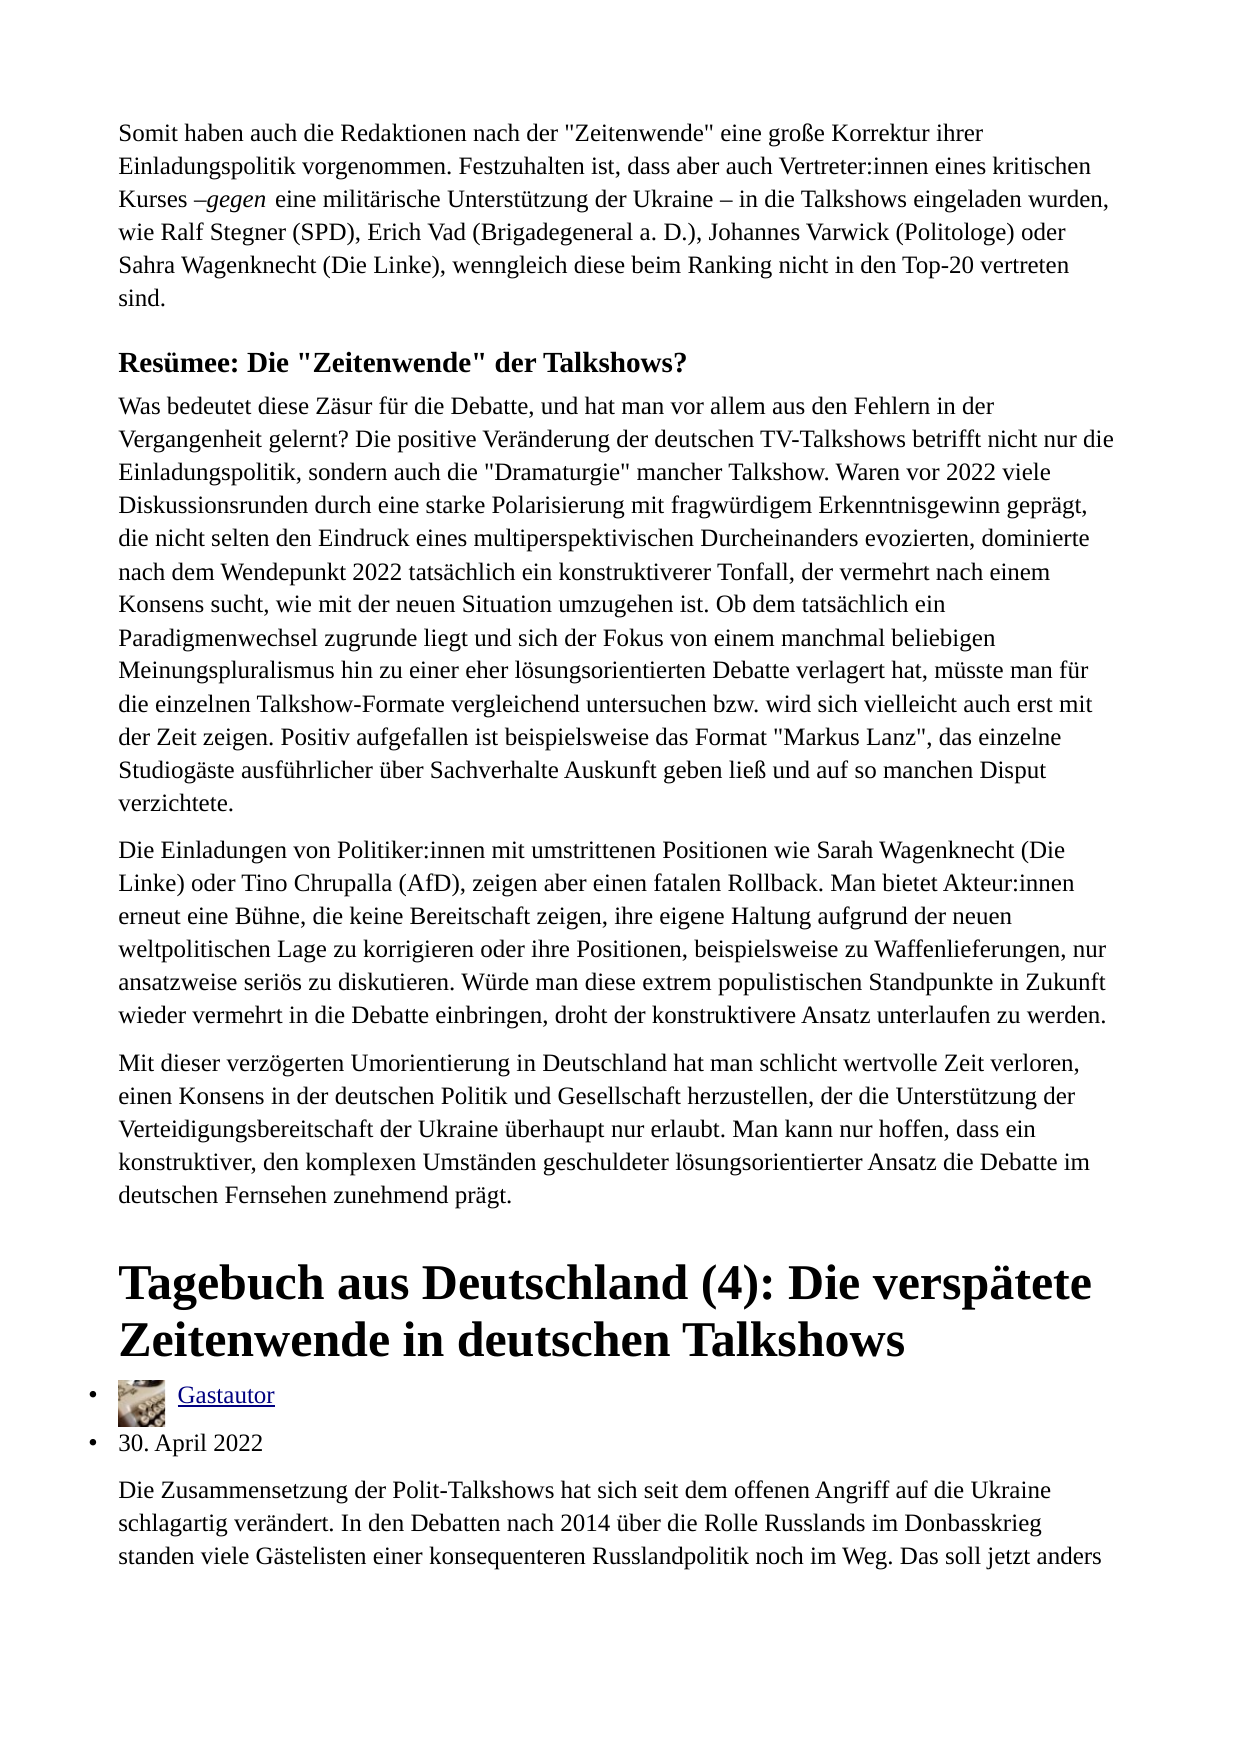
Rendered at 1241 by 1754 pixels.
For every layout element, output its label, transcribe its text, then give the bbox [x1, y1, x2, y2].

list 30. April 2022 [118, 1428, 1122, 1457]
text Die Einladungen von Politiker:innen mit umstrittenen Positionen wie Sarah Wagenknecht (Die Linke) oder Tino Chrupalla (AfD), zeigen aber einen fatalen Rollback. Man bietet Akteur:innen erneut eine Bühne, die keine Bereitschaft zeigen, ihre eigene Haltung aufgrund der neuen weltpolitischen Lage zu korrigieren oder ihre Positionen, beispielsweise zu Waffenlieferungen, nur ansatzweise seriös zu diskutieren. Würde man diese extrem populistischen Standpunkte in Zukunft wieder vermehrt in die Debatte einbringen, droht der konstruktivere Ansatz unterlaufen zu werden. [118, 835, 1122, 1029]
subtitle Tagebuch aus Deutschland (4): Die verspätete Zeitenwende in deutschen Talkshows [118, 1253, 1122, 1368]
list Gastautor [166, 1380, 1122, 1409]
picture [118, 1380, 166, 1427]
text Somit haben auch die Redaktionen nach der "Zeitenwende" eine große Korrektur ihrer Einladungspolitik vorgenommen. Festzuhalten ist, dass aber auch Vertreter:innen eines kritischen Kurses –gegen eine militärische Unterstützung der Ukraine – in die Talkshows eingeladen wurden, wie Ralf Stegner (SPD), Erich Vad (Brigadegeneral a. D.), Johannes Varwick (Politologe) oder Sahra Wagenknecht (Die Linke), wenngleich diese beim Ranking nicht in den Top-20 vertreten sind. [118, 118, 1122, 312]
text Mit dieser verzögerten Umorientierung in Deutschland hat man schlicht wertvolle Zeit verloren, einen Konsens in der deutschen Politik und Gesellschaft herzustellen, der die Unterstützung der Verteidigungsbereitschaft der Ukraine überhaupt nur erlaubt. Man kann nur hoffen, dass ein konstruktiver, den komplexen Umständen geschuldeter lösungsorientierter Ansatz die Debatte im deutschen Fernsehen zunehmend prägt. [118, 1048, 1122, 1209]
subtitle Resümee: Die "Zeitenwende" der Talkshows? [118, 345, 1122, 379]
text Was bedeutet diese Zäsur für die Debatte, und hat man vor allem aus den Fehlern in der Vergangenheit gelernt? Die positive Veränderung der deutschen TV-Talkshows betrifft nicht nur die Einladungspolitik, sondern auch die "Dramaturgie" mancher Talkshow. Waren vor 2022 viele Diskussionsrunden durch eine starke Polarisierung mit fragwürdigem Erkenntnisgewinn geprägt, die nicht selten den Eindruck eines multiperspektivischen Durcheinanders evozierten, dominierte nach dem Wendepunkt 2022 tatsächlich ein konstruktiverer Tonfall, der vermehrt nach einem Konsens sucht, wie mit der neuen Situation umzugehen ist. Ob dem tatsächlich ein Paradigmenwechsel zugrunde liegt und sich der Fokus von einem manchmal beliebigen Meinungspluralismus hin zu einer eher lösungsorientierten Debatte verlagert hat, müsste man für die einzelnen Talkshow-Formate vergleichend untersuchen bzw. wird sich vielleicht auch erst mit der Zeit zeigen. Positiv aufgefallen ist beispielsweise das Format "Markus Lanz", das einzelne Studiogäste ausführlicher über Sachverhalte Auskunft geben ließ und auf so manchen Disput verzichtete. [118, 391, 1122, 816]
text Die Zusammensetzung der Polit-Talkshows hat sich seit dem offenen Angriff auf die Ukraine schlagartig verändert. In den Debatten nach 2014 über die Rolle Russlands im Donbasskrieg standen viele Gästelisten einer konsequenteren Russlandpolitik noch im Weg. Das soll jetzt anders [118, 1475, 1122, 1570]
